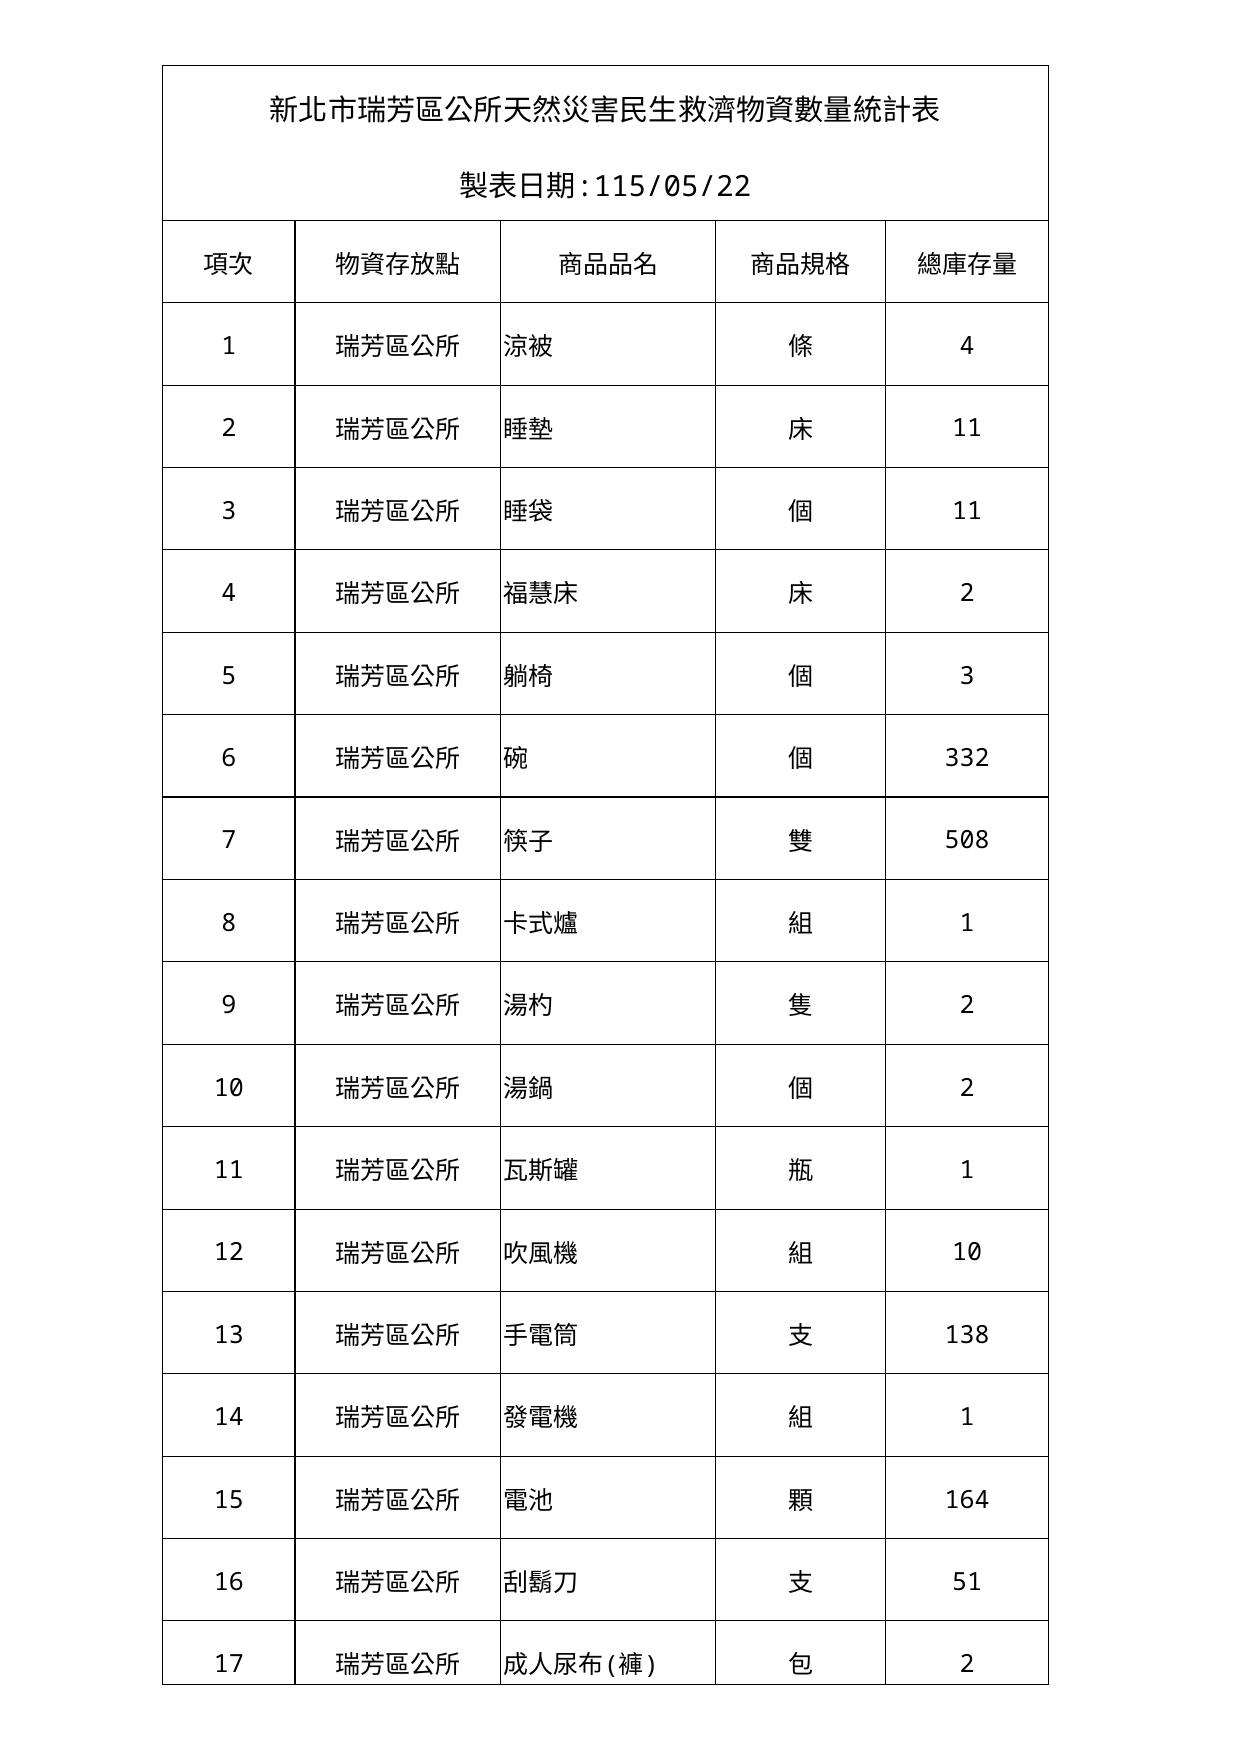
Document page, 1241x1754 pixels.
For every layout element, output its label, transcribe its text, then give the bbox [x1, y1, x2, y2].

table_cell 2 [163, 386, 294, 467]
table_cell 3 [886, 633, 1048, 714]
table_cell 電池 [501, 1457, 715, 1538]
table_cell 支 [716, 1539, 885, 1620]
table_cell 164 [886, 1457, 1048, 1538]
table_cell 項次 [163, 221, 294, 302]
table_header 新北市瑞芳區公所天然災害民生救濟物資數量統計表 製表日期:115/05/22 [163, 66, 1048, 220]
table_cell 個 [716, 633, 885, 714]
table_cell 2 [886, 1621, 1048, 1684]
table_cell 7 [163, 798, 294, 879]
table_cell 瑞芳區公所 [296, 1045, 500, 1126]
table_cell 手電筒 [501, 1292, 715, 1373]
table_cell 支 [716, 1292, 885, 1373]
table_cell 筷子 [501, 798, 715, 879]
table_cell 508 [886, 798, 1048, 879]
table_cell 瑞芳區公所 [296, 1621, 500, 1684]
table_cell 瑞芳區公所 [296, 633, 500, 714]
table_cell 12 [163, 1210, 294, 1291]
table_cell 福慧床 [501, 550, 715, 632]
table_cell 瑞芳區公所 [296, 1210, 500, 1291]
table_cell 包 [716, 1621, 885, 1684]
table_cell 顆 [716, 1457, 885, 1538]
table_cell 商品品名 [501, 221, 715, 302]
table_cell 發電機 [501, 1374, 715, 1456]
table_cell 躺椅 [501, 633, 715, 714]
table_cell 睡墊 [501, 386, 715, 467]
table_cell 11 [886, 468, 1048, 549]
table_cell 2 [886, 550, 1048, 632]
table_cell 卡式爐 [501, 880, 715, 961]
table_cell 332 [886, 715, 1048, 796]
table_cell 成人尿布(褲) [501, 1621, 715, 1684]
table_cell 瑞芳區公所 [296, 962, 500, 1044]
table_cell 瑞芳區公所 [296, 550, 500, 632]
table_cell 51 [886, 1539, 1048, 1620]
table_cell 瓶 [716, 1127, 885, 1208]
table_cell 1 [886, 1374, 1048, 1456]
table_cell 涼被 [501, 303, 715, 384]
table_cell 2 [886, 1045, 1048, 1126]
table_cell 13 [163, 1292, 294, 1373]
table_cell 商品規格 [716, 221, 885, 302]
table_cell 刮鬍刀 [501, 1539, 715, 1620]
table_cell 個 [716, 715, 885, 796]
table_cell 吹風機 [501, 1210, 715, 1291]
table_cell 條 [716, 303, 885, 384]
table_cell 瑞芳區公所 [296, 715, 500, 796]
table_cell 4 [163, 550, 294, 632]
table_cell 1 [886, 1127, 1048, 1208]
table_cell 床 [716, 550, 885, 632]
table_cell 瑞芳區公所 [296, 1539, 500, 1620]
table_cell 1 [886, 880, 1048, 961]
table_cell 6 [163, 715, 294, 796]
table_cell 個 [716, 468, 885, 549]
table_cell 床 [716, 386, 885, 467]
table_cell 17 [163, 1621, 294, 1684]
table_cell 8 [163, 880, 294, 961]
table_cell 138 [886, 1292, 1048, 1373]
table_cell 9 [163, 962, 294, 1044]
table_cell 湯杓 [501, 962, 715, 1044]
table_cell 個 [716, 1045, 885, 1126]
table_cell 湯鍋 [501, 1045, 715, 1126]
table_cell 11 [163, 1127, 294, 1208]
table_cell 10 [886, 1210, 1048, 1291]
table_cell 10 [163, 1045, 294, 1126]
table_cell 11 [886, 386, 1048, 467]
table_cell 碗 [501, 715, 715, 796]
table_cell 組 [716, 1210, 885, 1291]
table_cell 1 [163, 303, 294, 384]
table_cell 瑞芳區公所 [296, 1292, 500, 1373]
table_cell 瑞芳區公所 [296, 468, 500, 549]
table_cell 瑞芳區公所 [296, 1374, 500, 1456]
table_cell 瑞芳區公所 [296, 303, 500, 384]
table_cell 總庫存量 [886, 221, 1048, 302]
table_cell 瑞芳區公所 [296, 1457, 500, 1538]
table_cell 物資存放點 [296, 221, 500, 302]
table_cell 14 [163, 1374, 294, 1456]
table_cell 16 [163, 1539, 294, 1620]
table_cell 組 [716, 880, 885, 961]
table_cell 組 [716, 1374, 885, 1456]
table_cell 瑞芳區公所 [296, 386, 500, 467]
table_cell 瑞芳區公所 [296, 798, 500, 879]
table_cell 4 [886, 303, 1048, 384]
table_cell 隻 [716, 962, 885, 1044]
table_cell 瑞芳區公所 [296, 1127, 500, 1208]
table_cell 瑞芳區公所 [296, 880, 500, 961]
table_cell 雙 [716, 798, 885, 879]
table_cell 5 [163, 633, 294, 714]
table_cell 瓦斯罐 [501, 1127, 715, 1208]
table_cell 睡袋 [501, 468, 715, 549]
table_cell 2 [886, 962, 1048, 1044]
table_cell 15 [163, 1457, 294, 1538]
table_cell 3 [163, 468, 294, 549]
